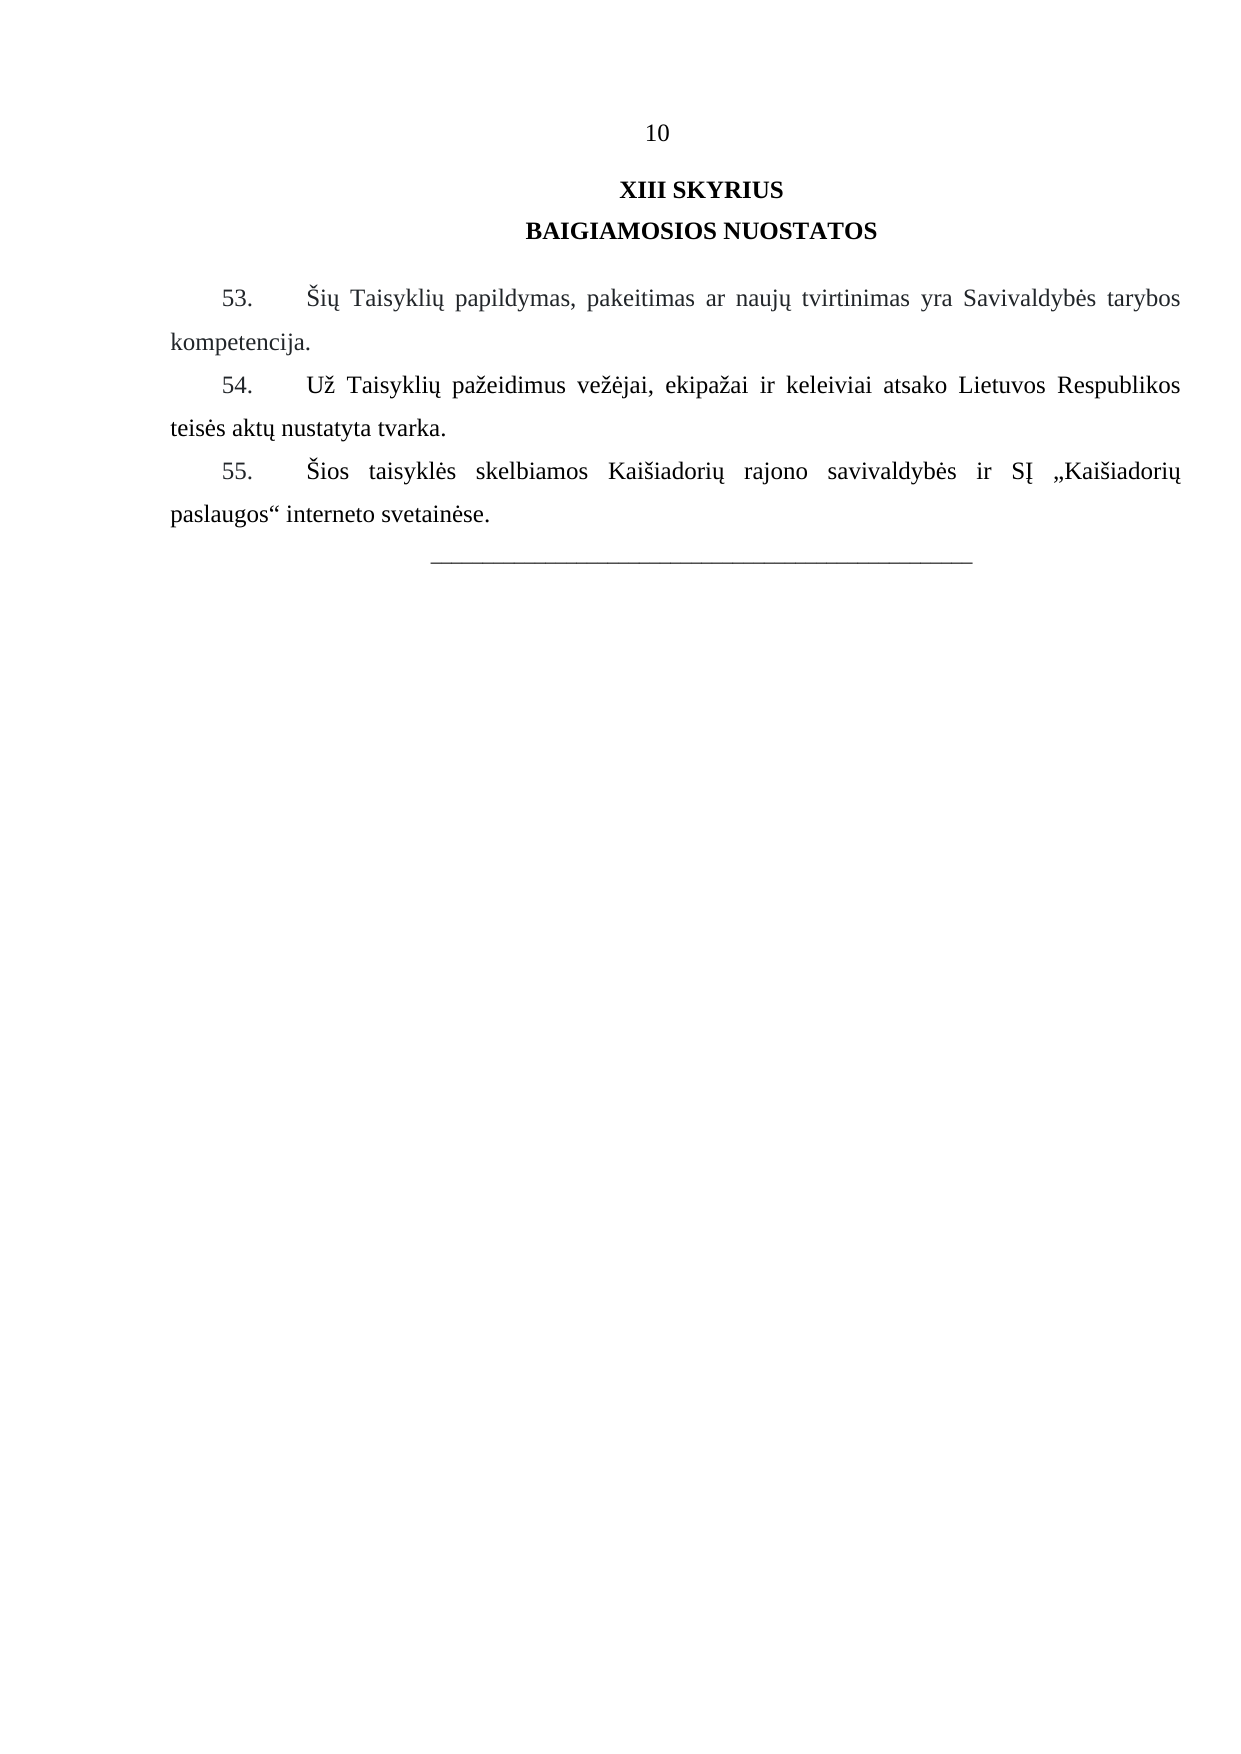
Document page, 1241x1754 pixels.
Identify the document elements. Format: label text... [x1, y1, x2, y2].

text 53. Šių Taisyklių papildymas, pakeitimas ar naujų tvirtinimas yra Savivaldybės tarybos kompetencija. [170, 283, 1181, 355]
text 54. Už Taisyklių pažeidimus vežėjai, ekipažai ir keleiviai atsako Lietuvos Respublikos teisės aktų nustatyta tvarka. [170, 370, 1181, 442]
text 55. Šios taisyklės skelbiamos Kaišiadorių rajono savivaldybės ir SĮ „Kaišiadorių paslaugos“ interneto svetainėse. [170, 456, 1181, 528]
text ____________________________________________________ [133, 542, 1181, 566]
text XIII SKYRIUS [133, 176, 1181, 204]
text BAIGIAMOSIOS NUOSTATOS [133, 216, 1181, 245]
